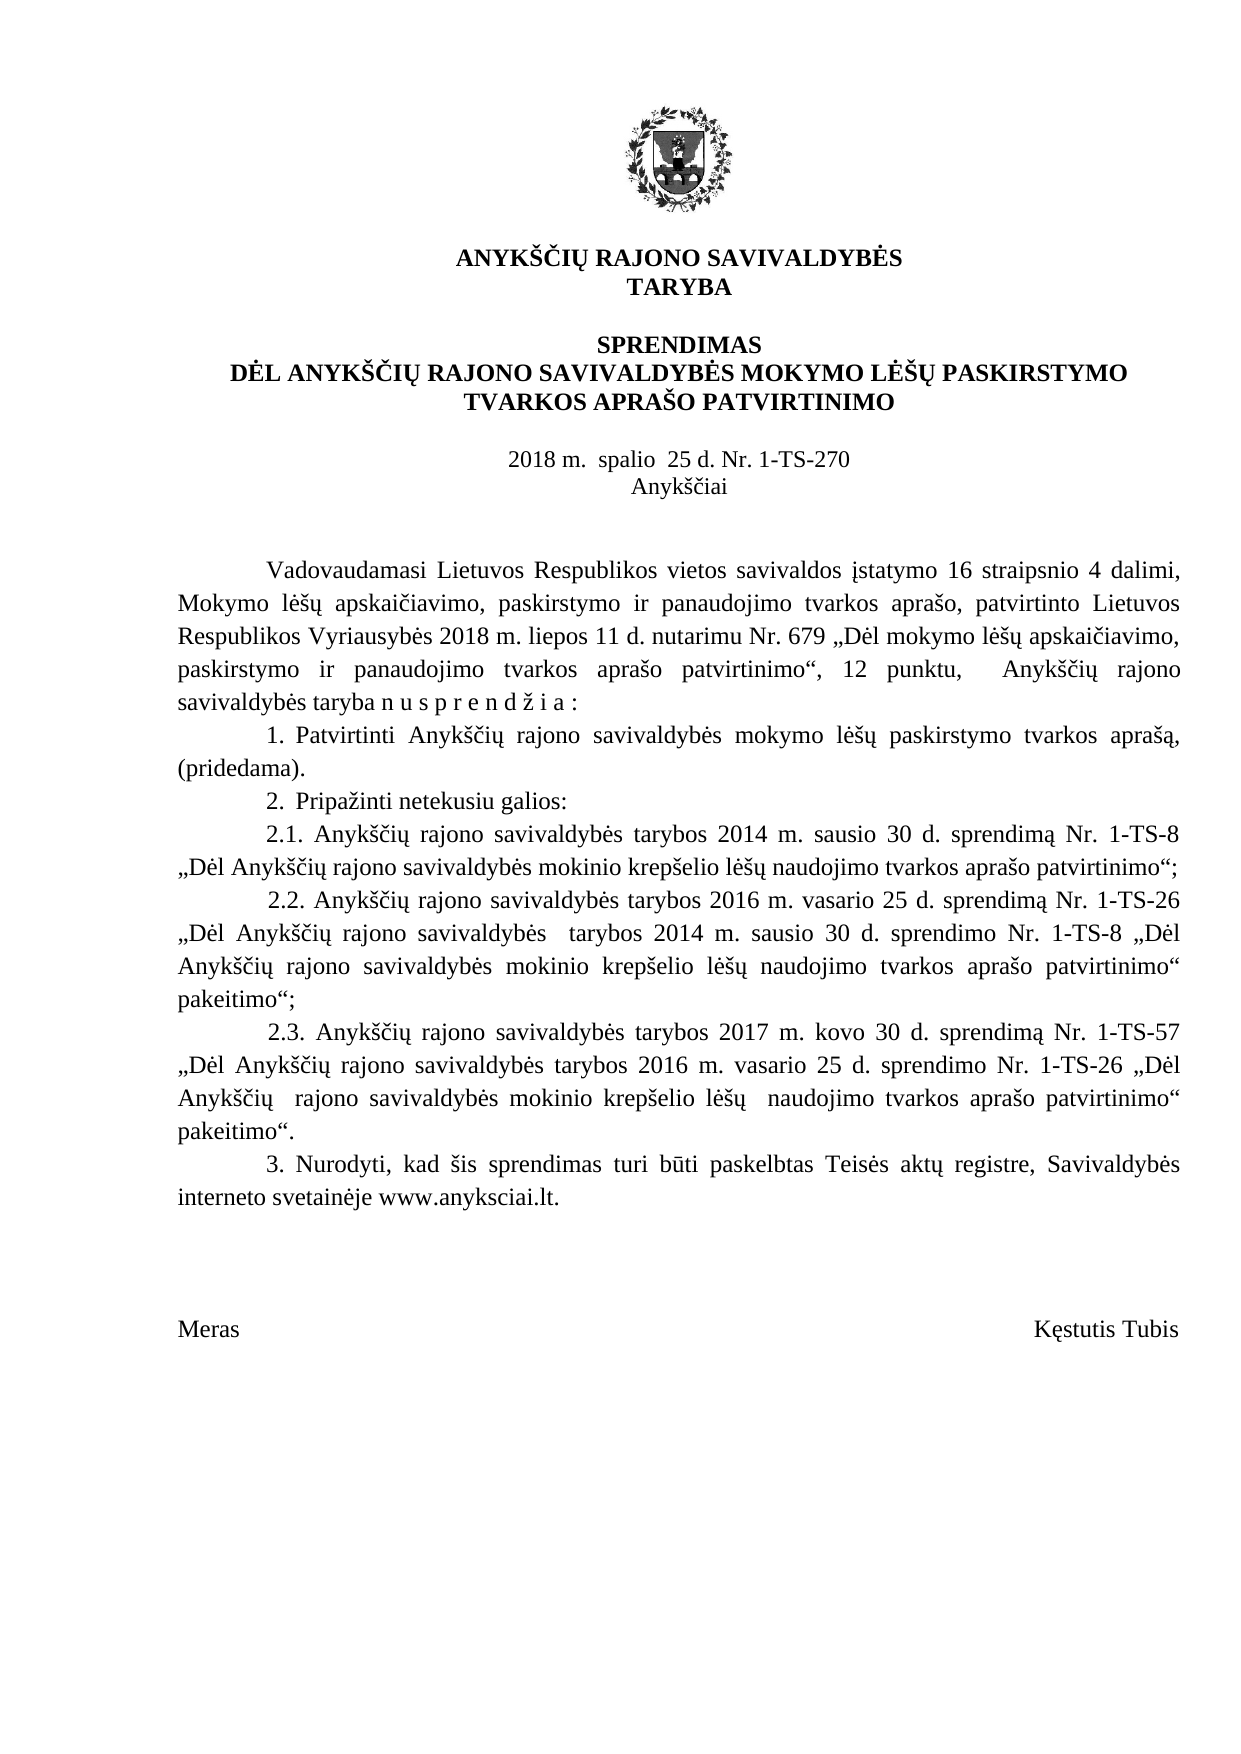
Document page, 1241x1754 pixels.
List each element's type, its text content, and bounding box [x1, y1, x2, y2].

text SPRENDIMAS [177, 330, 1181, 358]
text 1. Patvirtinti Anykščių rajono savivaldybės mokymo lėšų paskirstymo tvarkos aprašą, (pridedama). [177, 720, 1181, 782]
text 2.3. Anykščių rajono savivaldybės tarybos 2017 m. kovo 30 d. sprendimą Nr. 1-TS-57 „Dėl Anykščių rajono savivaldybės tarybos 2016 m. vasario 25 d. sprendimo Nr. 1-TS-26 „Dėl Anykščių rajono savivaldybės mokinio krepšelio lėšų naudojimo tvarkos aprašo patvirtinimo“ pakeitimo“. [177, 1017, 1181, 1145]
text 2018 m. spalio 25 d. Nr. 1-TS-270 [177, 445, 1181, 472]
text Anykščiai [177, 472, 1181, 500]
text Vadovaudamasi Lietuvos Respublikos vietos savivaldos įstatymo 16 straipsnio 4 dalimi, Mokymo lėšų apskaičiavimo, paskirstymo ir panaudojimo tvarkos aprašo, patvirtinto Lietuvos Respublikos Vyriausybės 2018 m. liepos 11 d. nutarimu Nr. 679 „Dėl mokymo lėšų apskaičiavimo, paskirstymo ir panaudojimo tvarkos aprašo patvirtinimo“, 12 punktu, Anykščių rajono savivaldybės taryba nusprendžia: [177, 555, 1181, 716]
text 2.1. Anykščių rajono savivaldybės tarybos 2014 m. sausio 30 d. sprendimą Nr. 1-TS-8 „Dėl Anykščių rajono savivaldybės mokinio krepšelio lėšų naudojimo tvarkos aprašo patvirtinimo“; [177, 819, 1181, 881]
text Meras Kęstutis Tubis [177, 1314, 1181, 1343]
text 2. Pripažinti netekusiu galios: [177, 786, 1181, 815]
text ANYKŠČIŲ RAJONO SAVIVALDYBĖS [177, 243, 1181, 272]
text 3. Nurodyti, kad šis sprendimas turi būti paskelbtas Teisės aktų registre, Savivaldybės interneto svetainėje www.anyksciai.lt. [177, 1149, 1181, 1211]
text TARYBA [177, 272, 1181, 301]
text 2.2. Anykščių rajono savivaldybės tarybos 2016 m. vasario 25 d. sprendimą Nr. 1-TS-26 „Dėl Anykščių rajono savivaldybės tarybos 2014 m. sausio 30 d. sprendimo Nr. 1-TS-8 „Dėl Anykščių rajono savivaldybės mokinio krepšelio lėšų naudojimo tvarkos aprašo patvirtinimo“ pakeitimo“; [177, 885, 1181, 1013]
text DĖL ANYKŠČIŲ RAJONO SAVIVALDYBĖS MOKYMO LĖŠŲ PASKIRSTYMO TVARKOS APRAŠO PATVIRTINIMO [177, 358, 1181, 416]
